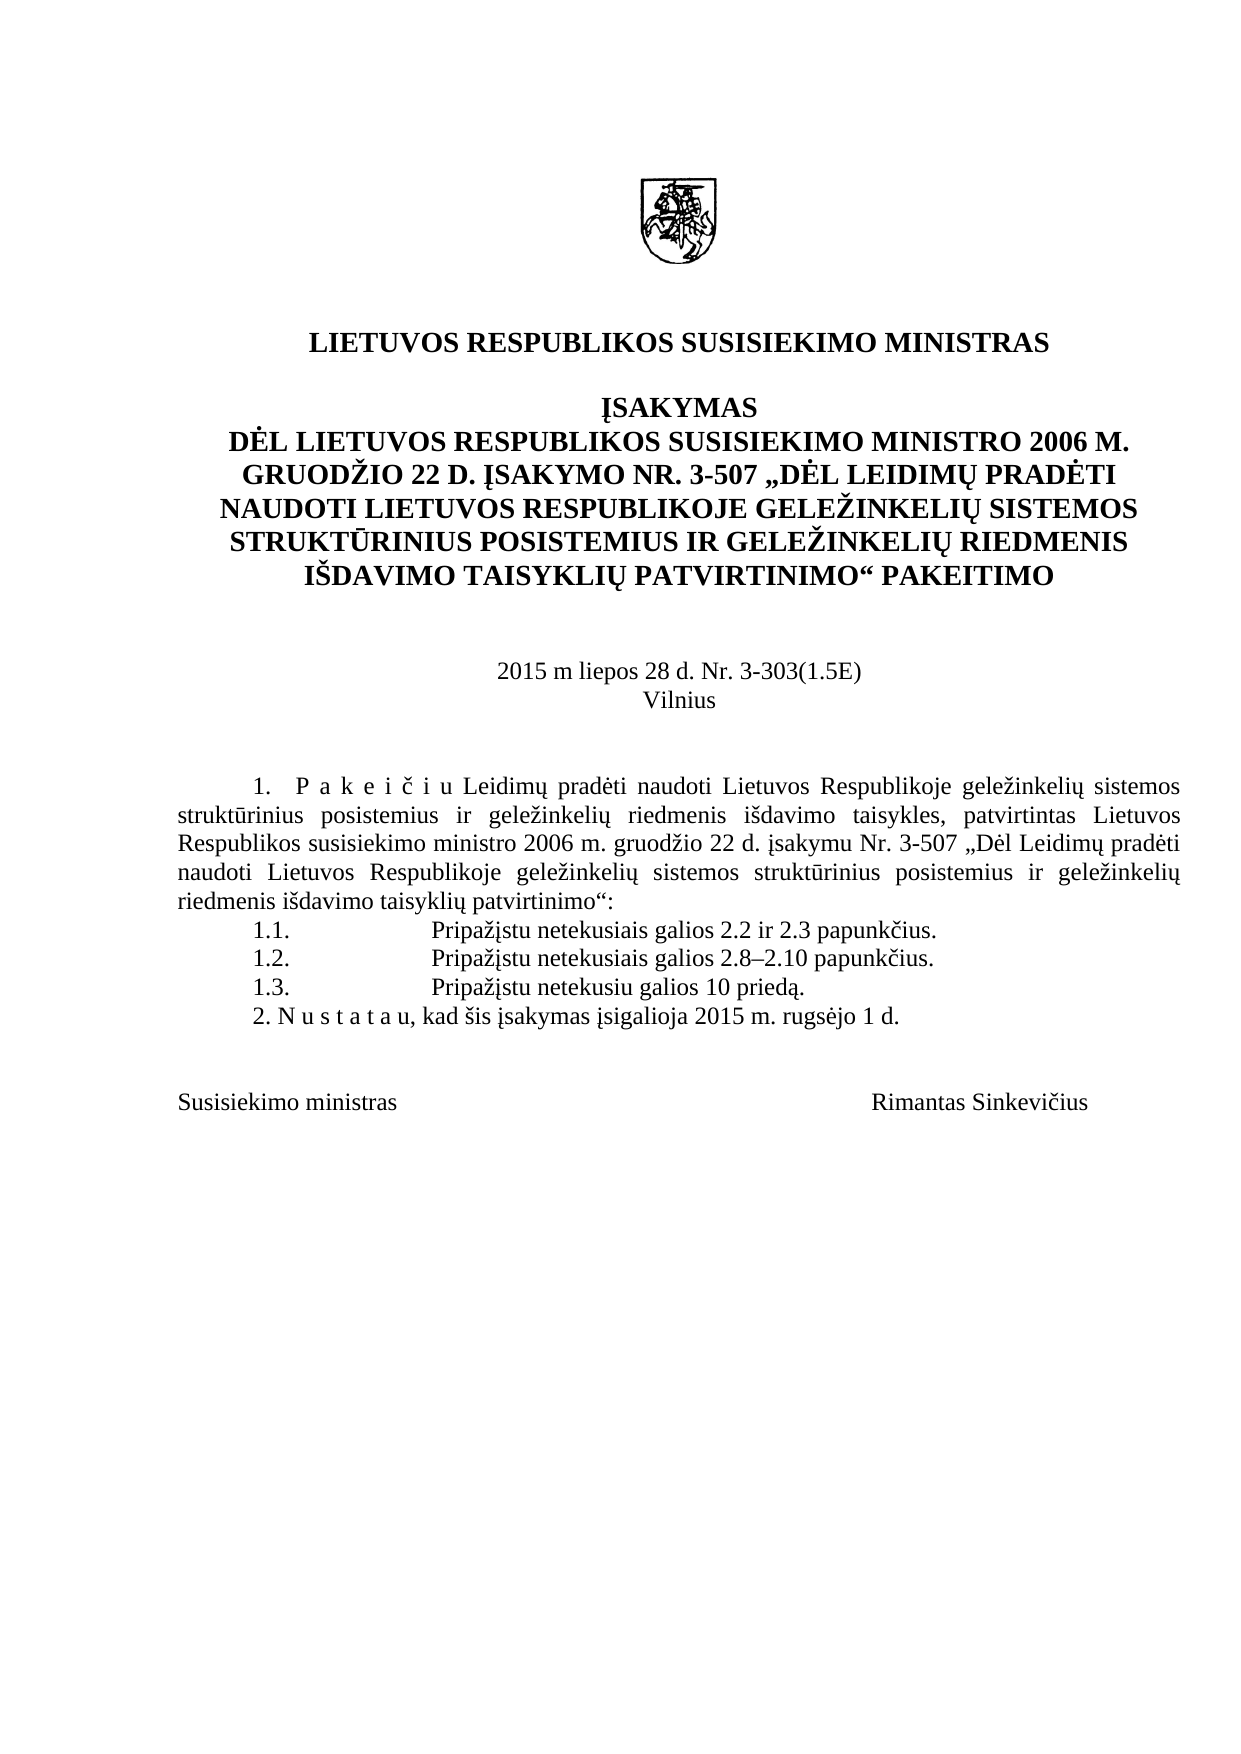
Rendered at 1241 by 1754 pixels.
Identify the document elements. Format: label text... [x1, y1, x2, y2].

text 1.1. Pripažįstu netekusiais galios 2.2 ir 2.3 papunkčius. [252, 915, 1181, 943]
text LIETUVOS RESPUBLIKOS SUSISIEKIMO MINISTRAS [177, 325, 1181, 359]
text 1. P a k e i č i u Leidimų pradėti naudoti Lietuvos Respublikoje geležinkelių sistemos struktūrinius posistemius ir geležinkelių riedmenis išdavimo taisykles, patvirtintas Lietuvos Respublikos susisiekimo ministro 2006 m. gruodžio 22 d. įsakymu Nr. 3-507 „Dėl Leidimų pradėti naudoti Lietuvos Respublikoje geležinkelių sistemos struktūrinius posistemius ir geležinkelių riedmenis išdavimo taisyklių patvirtinimo“: [177, 771, 1181, 915]
text 1.2. Pripažįstu netekusiais galios 2.8–2.10 papunkčius. [252, 943, 1181, 972]
text 2015 m liepos 28 d. Nr. 3-303(1.5E) [177, 656, 1181, 685]
text Susisiekimo ministras Rimantas Sinkevičius [177, 1087, 1181, 1116]
text Vilnius [177, 685, 1181, 713]
text DĖL LIETUVOS RESPUBLIKOS SUSISIEKIMO MINISTRO 2006 M. GRUODŽIO 22 D. ĮSAKYMO NR. 3-507 „DĖL LEIDIMŲ PRADĖTI NAUDOTI LIETUVOS RESPUBLIKOJE GELEŽINKELIŲ SISTEMOS STRUKTŪRINIUS POSISTEMIUS IR GELEŽINKELIŲ RIEDMENIS IŠDAVIMO TAISYKLIŲ PATVIRTINIMO“ PAKEITIMO [177, 424, 1181, 591]
text 2. N u s t a t a u, kad šis įsakymas įsigalioja 2015 m. rugsėjo 1 d. [177, 1001, 1181, 1030]
text ĮSAKYMAS [177, 390, 1181, 424]
text 1.3. Pripažįstu netekusiu galios 10 priedą. [252, 972, 1181, 1001]
